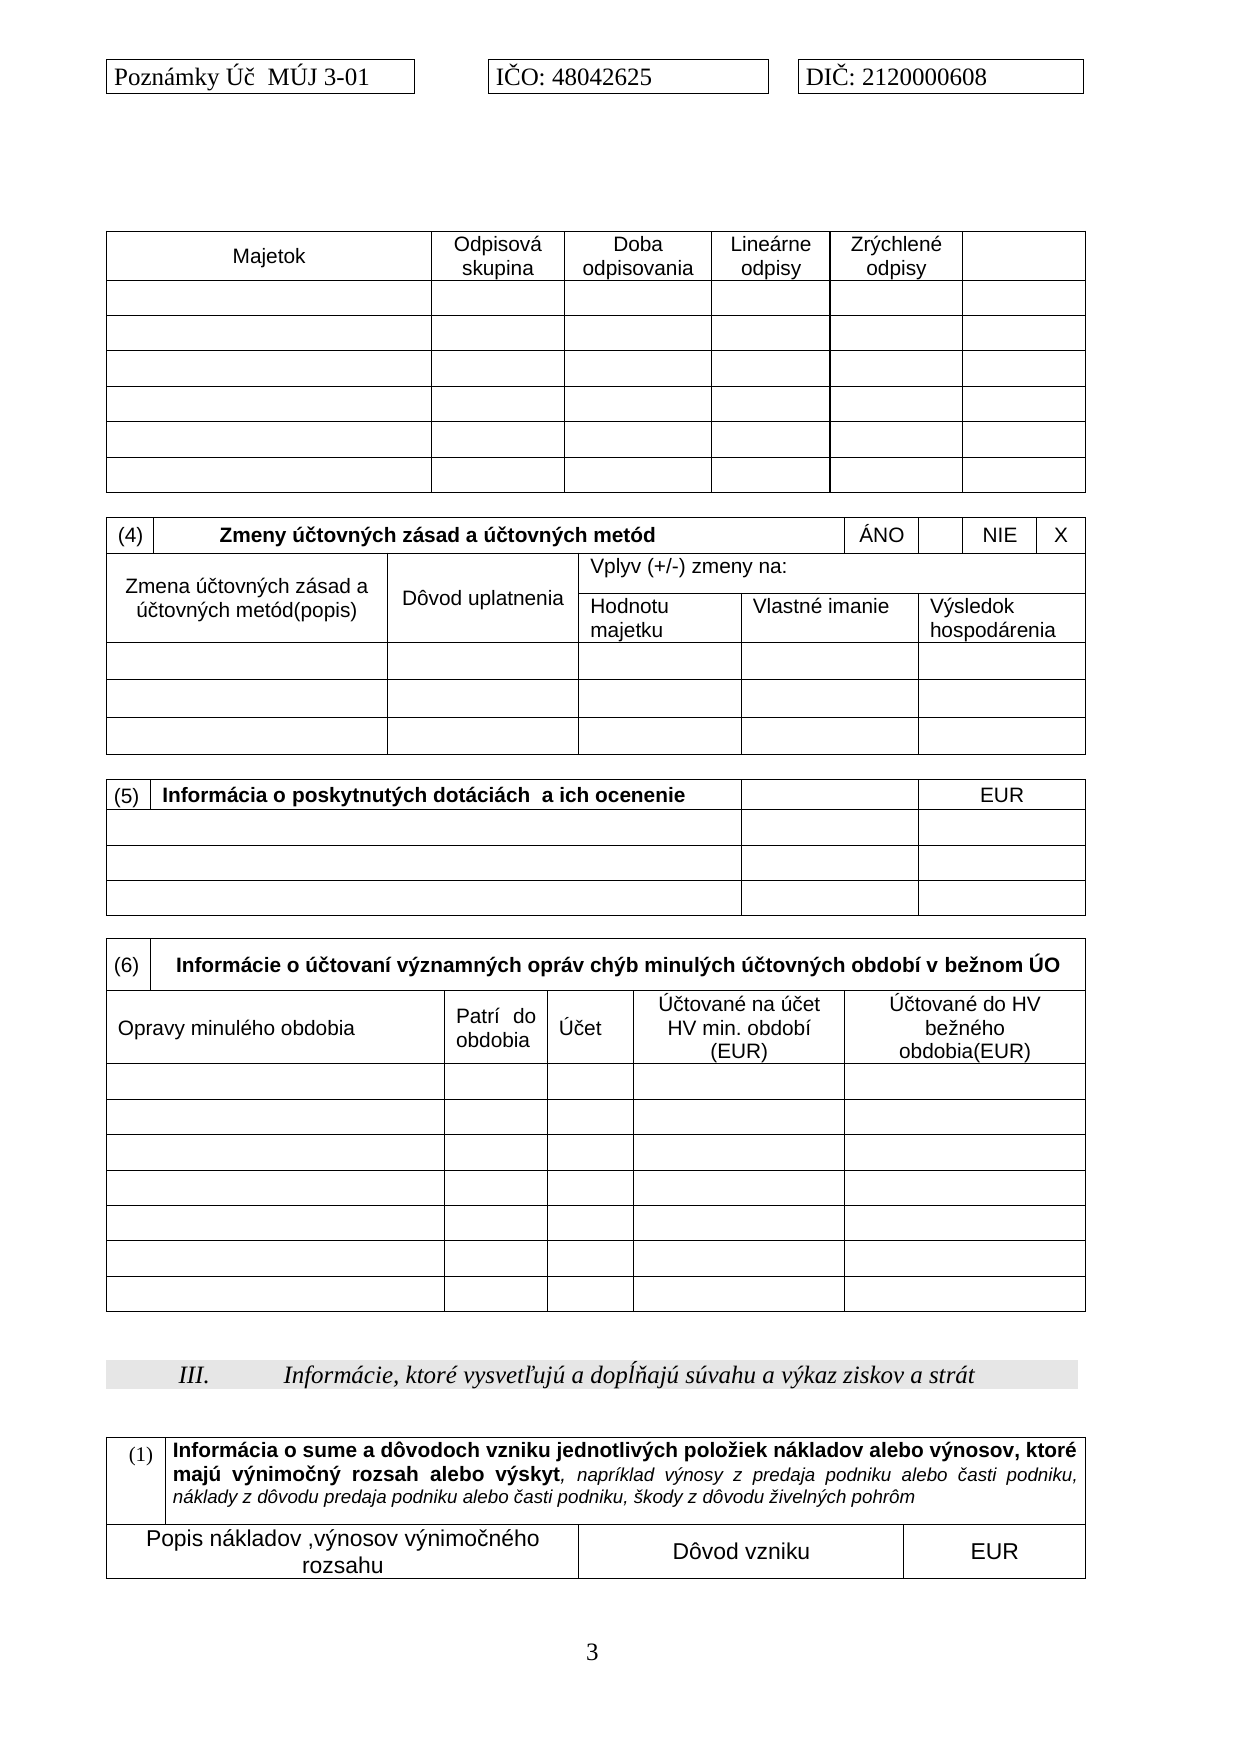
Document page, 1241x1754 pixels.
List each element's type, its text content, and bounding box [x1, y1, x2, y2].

table_header Zrýchlené odpisy [831, 232, 962, 279]
table_header Doba odpisovania [565, 232, 711, 279]
table_header Majetok [107, 232, 431, 279]
table_cell [107, 881, 741, 915]
table_cell [107, 1100, 444, 1134]
table_cell [831, 316, 962, 350]
table_cell [634, 1100, 844, 1134]
table_cell [107, 718, 387, 754]
table_cell [548, 1206, 633, 1240]
table_cell [712, 316, 829, 350]
table_cell [432, 281, 564, 315]
table_cell [831, 458, 962, 492]
table_cell [388, 643, 578, 679]
table_cell [548, 1064, 633, 1099]
table_cell [107, 846, 741, 880]
table_cell [107, 1171, 444, 1205]
table_cell [107, 1206, 444, 1240]
table_cell [712, 281, 829, 315]
table_header Odpisová skupina [432, 232, 564, 279]
table_cell [445, 1277, 547, 1311]
table_cell [963, 316, 1085, 350]
table_cell [963, 422, 1085, 457]
table_header Informácia o sume a dôvodoch vzniku jednotlivých položiek nákladov alebo výnosov, ktoré majú výnimočný rozsah alebo výskyt, napríklad výnosy z predaja podniku alebo časti podniku, náklady z dôvodu predaja podniku alebo časti podniku, škody z dôvodu živelných pohrôm [166, 1438, 1085, 1524]
table_header Lineárne odpisy [712, 232, 829, 279]
table_cell [432, 458, 564, 492]
table_cell [548, 1277, 633, 1311]
table_cell [107, 351, 431, 386]
table_cell [388, 718, 578, 754]
table_cell [634, 1064, 844, 1099]
table_header Zmeny účtovných zásad a účtovných metód [154, 518, 844, 552]
table_cell [742, 881, 918, 915]
table_cell [579, 643, 741, 679]
table_cell [831, 351, 962, 386]
table_cell [445, 1206, 547, 1240]
table_cell [107, 1135, 444, 1169]
table_cell [845, 1100, 1085, 1134]
table_header [919, 518, 962, 552]
table_cell [107, 1064, 444, 1099]
table_cell [919, 680, 1085, 717]
table_cell [845, 1241, 1085, 1276]
list Informácie, ktoré vysvetľujú a dopĺňajú súvahu a výkaz ziskov a strát [106, 1360, 1078, 1389]
table_cell [845, 1206, 1085, 1240]
table_header [742, 780, 918, 809]
table_cell Patrí do obdobia [445, 991, 547, 1063]
table_cell [107, 316, 431, 350]
table_cell [548, 1100, 633, 1134]
table_cell Vplyv (+/-) zmeny na: [579, 554, 1085, 593]
table_cell EUR [904, 1525, 1085, 1578]
table_cell [963, 281, 1085, 315]
table_cell [634, 1277, 844, 1311]
table_header EUR [919, 780, 1085, 809]
table_header X [1037, 518, 1085, 552]
table_cell [919, 810, 1085, 844]
table_header [107, 939, 150, 990]
table_cell [963, 351, 1085, 386]
table_cell [445, 1100, 547, 1134]
table_cell [742, 643, 918, 679]
table_cell [634, 1171, 844, 1205]
table_header NIE [963, 518, 1036, 552]
table_cell [432, 422, 564, 457]
table_cell [963, 458, 1085, 492]
table_cell [432, 316, 564, 350]
table_cell [831, 387, 962, 421]
table_cell [445, 1064, 547, 1099]
table_cell [742, 680, 918, 717]
table_cell [432, 387, 564, 421]
table_header [107, 1438, 165, 1524]
table_cell [565, 351, 711, 386]
table_cell [565, 281, 711, 315]
table_cell [712, 351, 829, 386]
table_cell [445, 1171, 547, 1205]
table_cell [742, 810, 918, 844]
table_header ÁNO [845, 518, 918, 552]
table_cell [548, 1241, 633, 1276]
table_cell [548, 1171, 633, 1205]
table_cell [445, 1135, 547, 1169]
table_cell [107, 281, 431, 315]
table_header [107, 780, 150, 809]
table_cell Dôvod uplatnenia [388, 554, 578, 642]
table_cell [742, 846, 918, 880]
table_header [107, 518, 153, 552]
table_cell [107, 1277, 444, 1311]
table_cell [565, 458, 711, 492]
table_cell [712, 387, 829, 421]
table_cell [742, 718, 918, 754]
table_cell [963, 387, 1085, 421]
table_cell [445, 1241, 547, 1276]
table_cell Hodnotu majetku [579, 594, 741, 642]
table_cell [845, 1064, 1085, 1099]
table_cell [919, 881, 1085, 915]
table_cell [565, 422, 711, 457]
table_cell [388, 680, 578, 717]
table_cell [712, 422, 829, 457]
table_cell [919, 643, 1085, 679]
table_cell [831, 281, 962, 315]
table_cell Výsledok hospodárenia [919, 594, 1085, 642]
table_cell [919, 846, 1085, 880]
table_header Informácia o poskytnutých dotáciách a ich ocenenie [151, 780, 741, 809]
table_cell [831, 422, 962, 457]
table_cell [107, 422, 431, 457]
table_cell [845, 1135, 1085, 1169]
table_cell [107, 643, 387, 679]
table_cell Vlastné imanie [742, 594, 918, 642]
table_cell [107, 387, 431, 421]
table_cell Účtované na účet HV min. období (EUR) [634, 991, 844, 1063]
table_cell Dôvod vzniku [579, 1525, 903, 1578]
table_cell [634, 1241, 844, 1276]
table_cell Popis nákladov ,výnosov výnimočného rozsahu [107, 1525, 578, 1578]
table_cell [548, 1135, 633, 1169]
table_cell [579, 718, 741, 754]
table_cell Účtované do HV bežného obdobia(EUR) [845, 991, 1085, 1063]
table_cell [845, 1277, 1085, 1311]
table_cell Účet [548, 991, 633, 1063]
table_cell [565, 316, 711, 350]
table_cell [107, 810, 741, 844]
table_cell [579, 680, 741, 717]
table_cell [107, 1241, 444, 1276]
table_cell Opravy minulého obdobia [107, 991, 444, 1063]
table_header Informácie o účtovaní významných opráv chýb minulých účtovných období v bežnom ÚO [151, 939, 1085, 990]
table_cell [634, 1135, 844, 1169]
table_header [963, 232, 1085, 279]
table_cell [919, 718, 1085, 754]
table_cell [107, 680, 387, 717]
table_cell [845, 1171, 1085, 1205]
table_cell [107, 458, 431, 492]
table_cell [432, 351, 564, 386]
table_cell [565, 387, 711, 421]
table_cell [634, 1206, 844, 1240]
table_cell Zmena účtovných zásad a účtovných metód(popis) [107, 554, 387, 642]
table_cell [712, 458, 829, 492]
